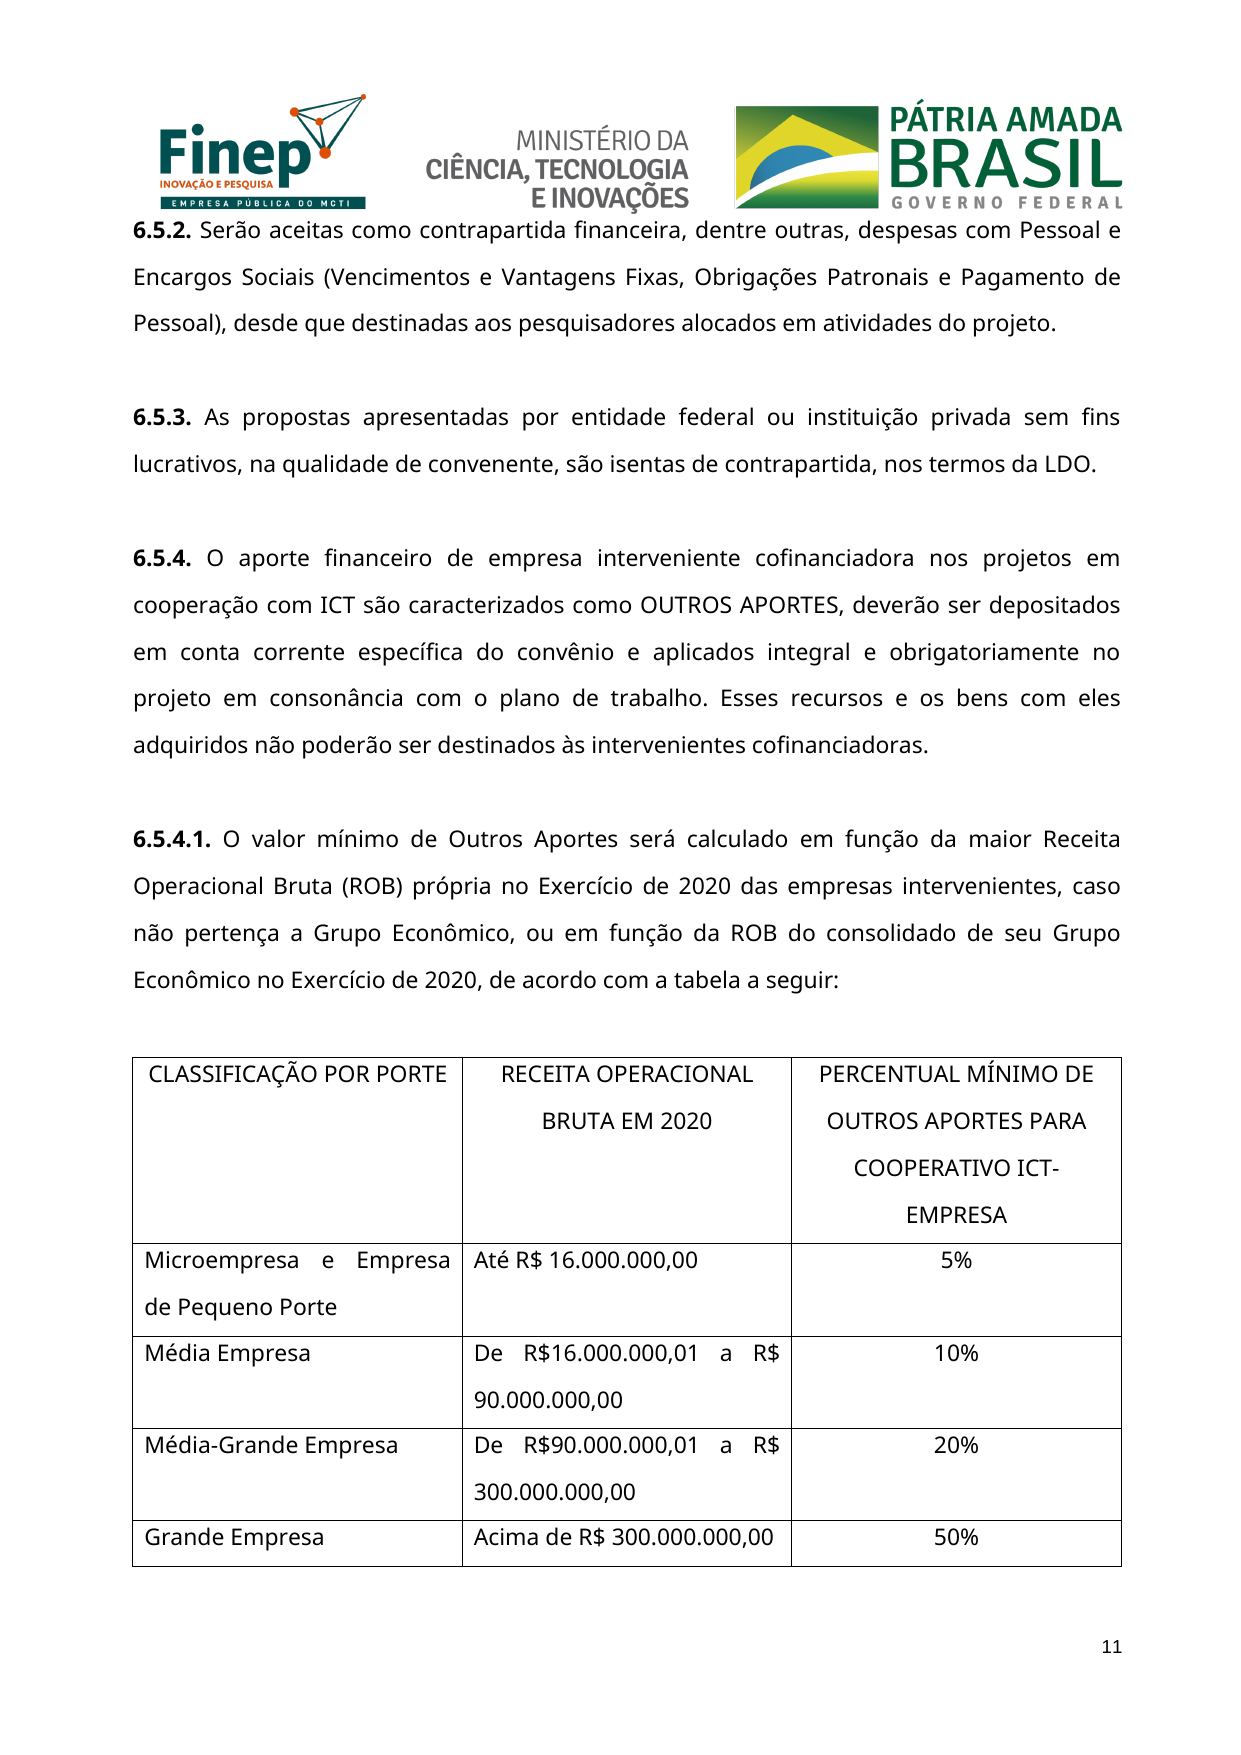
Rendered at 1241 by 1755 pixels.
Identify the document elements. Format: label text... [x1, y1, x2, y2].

table_cell 5% [792, 1244, 1121, 1336]
table_cell De R$90.000.000,01 a R$ 300.000.000,00 [463, 1429, 791, 1520]
table_cell Grande Empresa [133, 1521, 462, 1566]
table_cell Até R$ 16.000.000,00 [463, 1244, 791, 1336]
table_header RECEITA OPERACIONAL BRUTA EM 2020 [463, 1058, 791, 1243]
text 6.5.4.1. O valor mínimo de Outros Aportes será calculado em função da maior Receita Operacional Bruta (ROB) própria no Exercício de 2020 das empresas intervenientes, caso não pertença a Grupo Econômico, ou em função da ROB do consolidado de seu Grupo Econômico no Exercício de 2020, de acordo com a tabela a seguir: [133, 823, 1122, 995]
text 6.5.4. O aporte financeiro de empresa interveniente cofinanciadora nos projetos em cooperação com ICT são caracterizados como OUTROS APORTES, deverão ser depositados em conta corrente específica do convênio e aplicados integral e obrigatoriamente no projeto em consonância com o plano de trabalho. Esses recursos e os bens com eles adquiridos não poderão ser destinados às intervenientes cofinanciadoras. [133, 542, 1122, 760]
text 6.5.2. Serão aceitas como contrapartida financeira, dentre outras, despesas com Pessoal e Encargos Sociais (Vencimentos e Vantagens Fixas, Obrigações Patronais e Pagamento de Pessoal), desde que destinadas aos pesquisadores alocados em atividades do projeto. [133, 213, 1122, 338]
table_cell De R$16.000.000,01 a R$ 90.000.000,00 [463, 1337, 791, 1428]
table_cell 50% [792, 1521, 1121, 1566]
text 6.5.3. As propostas apresentadas por entidade federal ou instituição privada sem fins lucrativos, na qualidade de convenente, são isentas de contrapartida, nos termos da LDO. [133, 401, 1122, 479]
table_header CLASSIFICAÇÃO POR PORTE [133, 1058, 462, 1243]
table_cell Média Empresa [133, 1337, 462, 1428]
table_cell Média-Grande Empresa [133, 1429, 462, 1520]
table_cell Acima de R$ 300.000.000,00 [463, 1521, 791, 1566]
table_cell 20% [792, 1429, 1121, 1520]
table_header PERCENTUAL MÍNIMO DE OUTROS APORTES PARA COOPERATIVO ICT-EMPRESA [792, 1058, 1121, 1243]
table_cell 10% [792, 1337, 1121, 1428]
table_cell Microempresa e Empresa de Pequeno Porte [133, 1244, 462, 1336]
